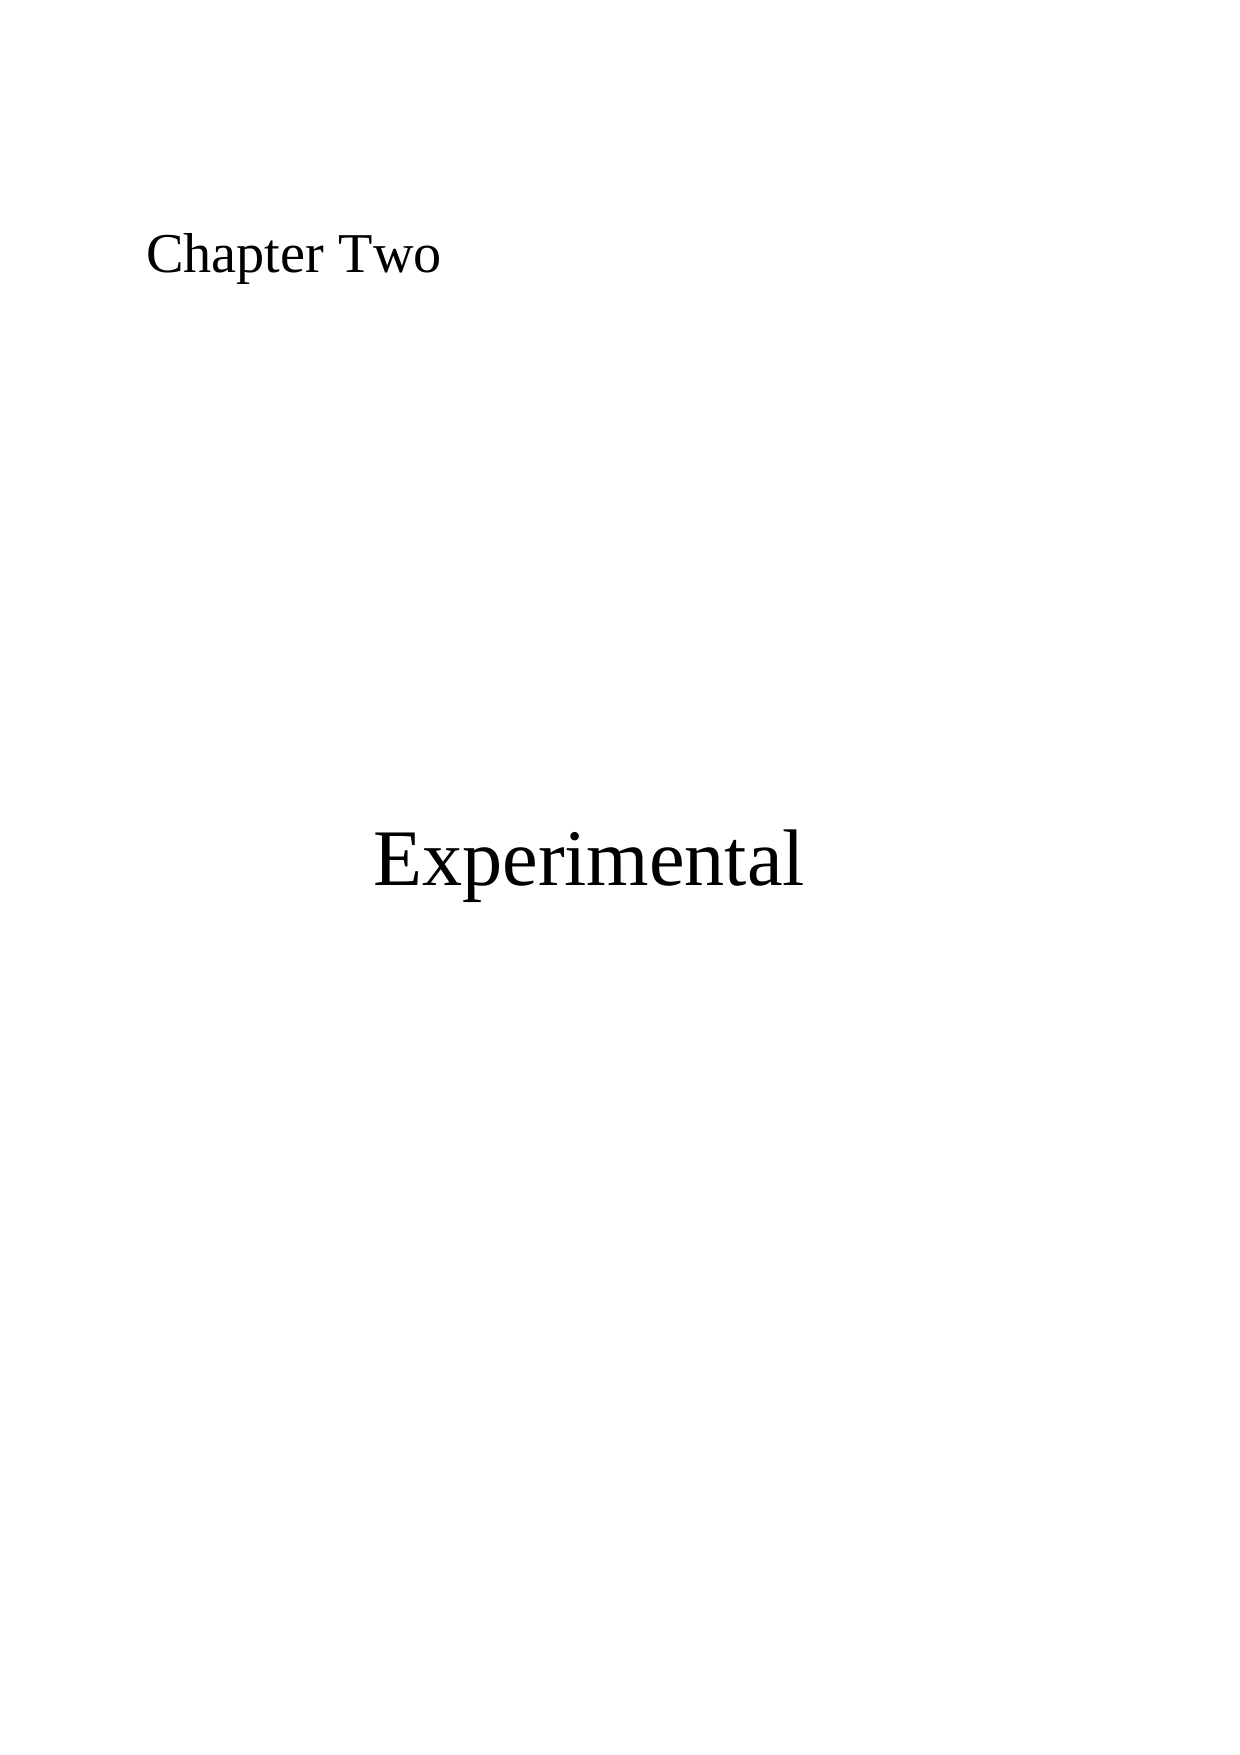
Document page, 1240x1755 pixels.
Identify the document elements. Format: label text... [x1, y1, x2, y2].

text Chapter Two [146, 225, 446, 285]
text Experimental [373, 818, 812, 903]
